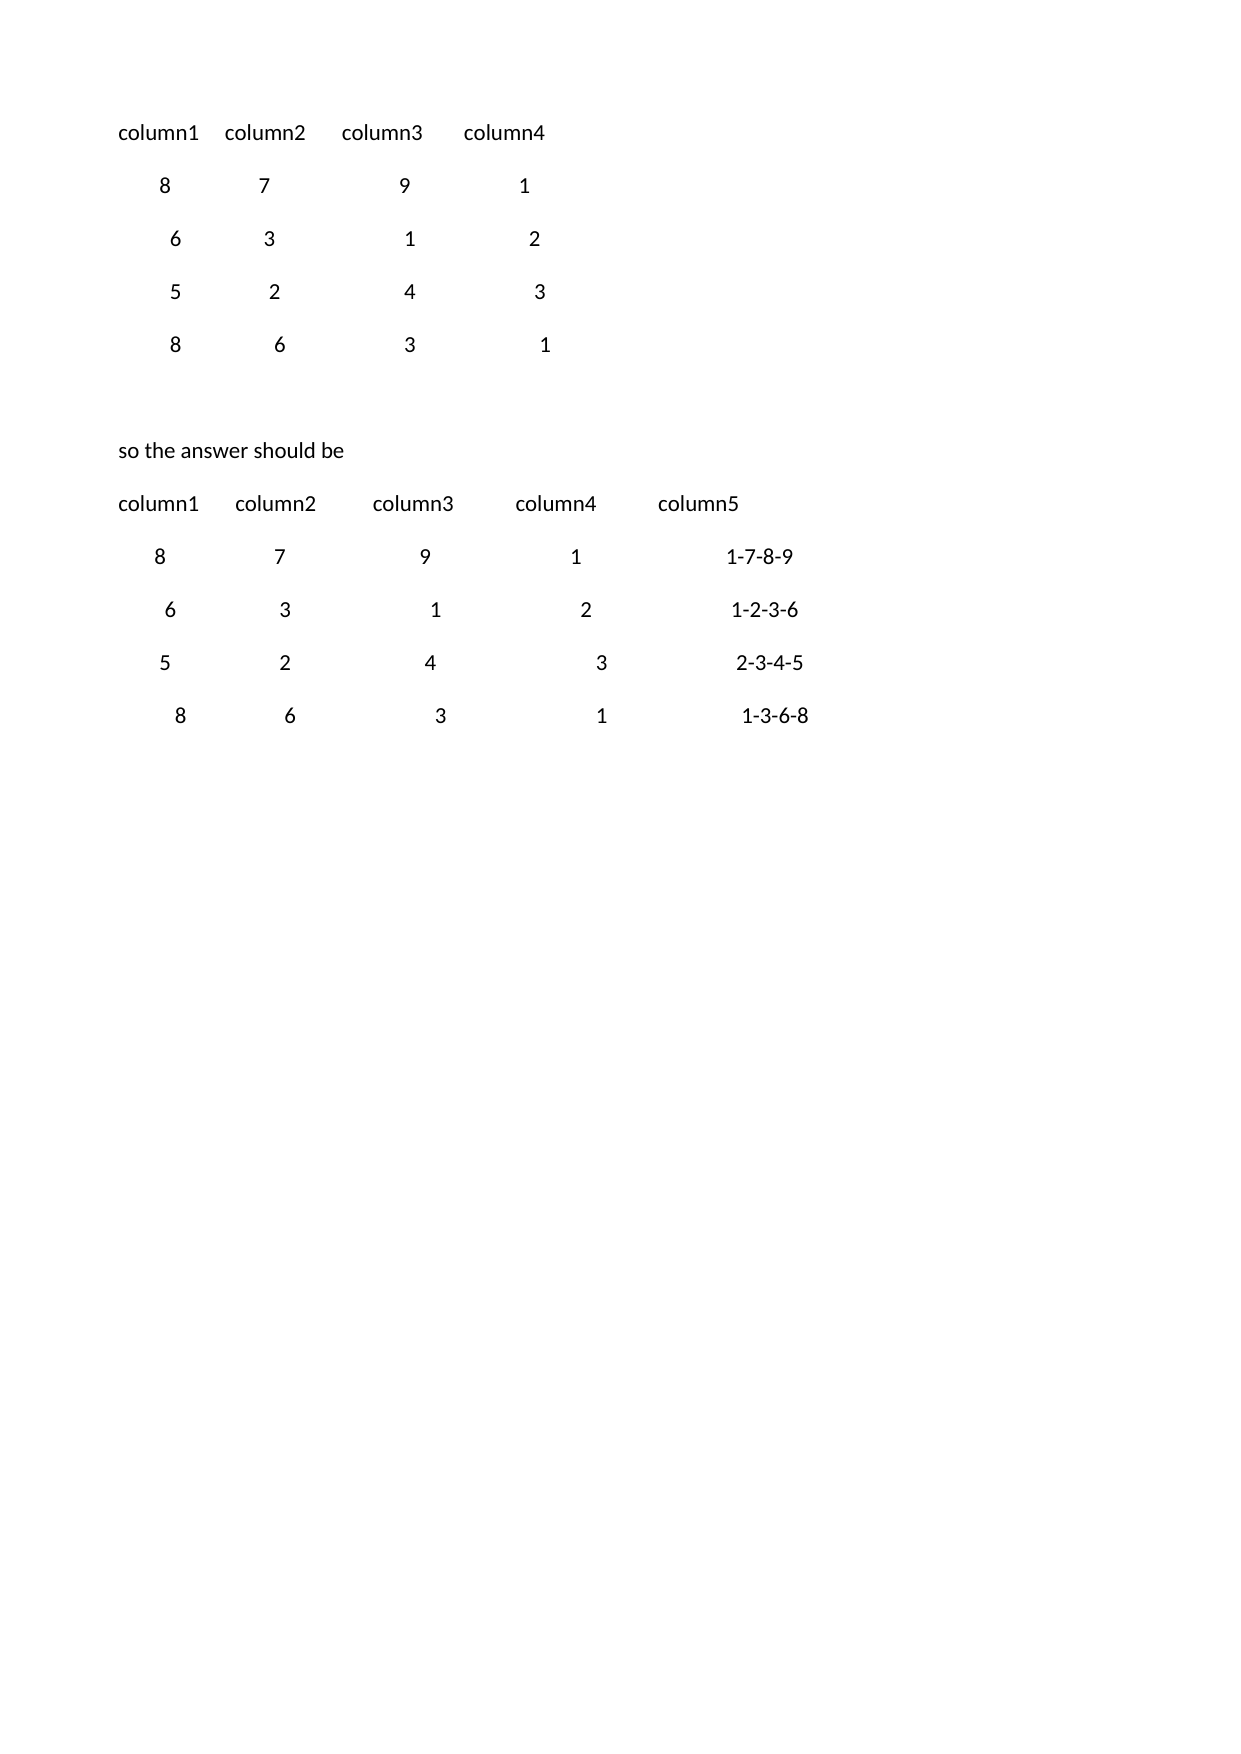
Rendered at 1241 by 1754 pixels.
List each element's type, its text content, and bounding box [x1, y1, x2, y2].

text 8 7 9 1 1-7-8-9 [118, 542, 1122, 570]
text 6 3 1 2 [118, 224, 1122, 252]
text column1 column2 column3 column4 column5 [118, 489, 1122, 517]
text 5 2 4 3 [118, 277, 1122, 305]
text 8 6 3 1 [118, 330, 1122, 358]
text column1 column2 column3 column4 [118, 118, 1122, 146]
text 6 3 1 2 1-2-3-6 [118, 595, 1122, 623]
text 5 2 4 3 2-3-4-5 [118, 648, 1122, 676]
text 8 6 3 1 1-3-6-8 [118, 701, 1122, 729]
text so the answer should be [118, 436, 1122, 464]
text 8 7 9 1 [118, 171, 1122, 199]
